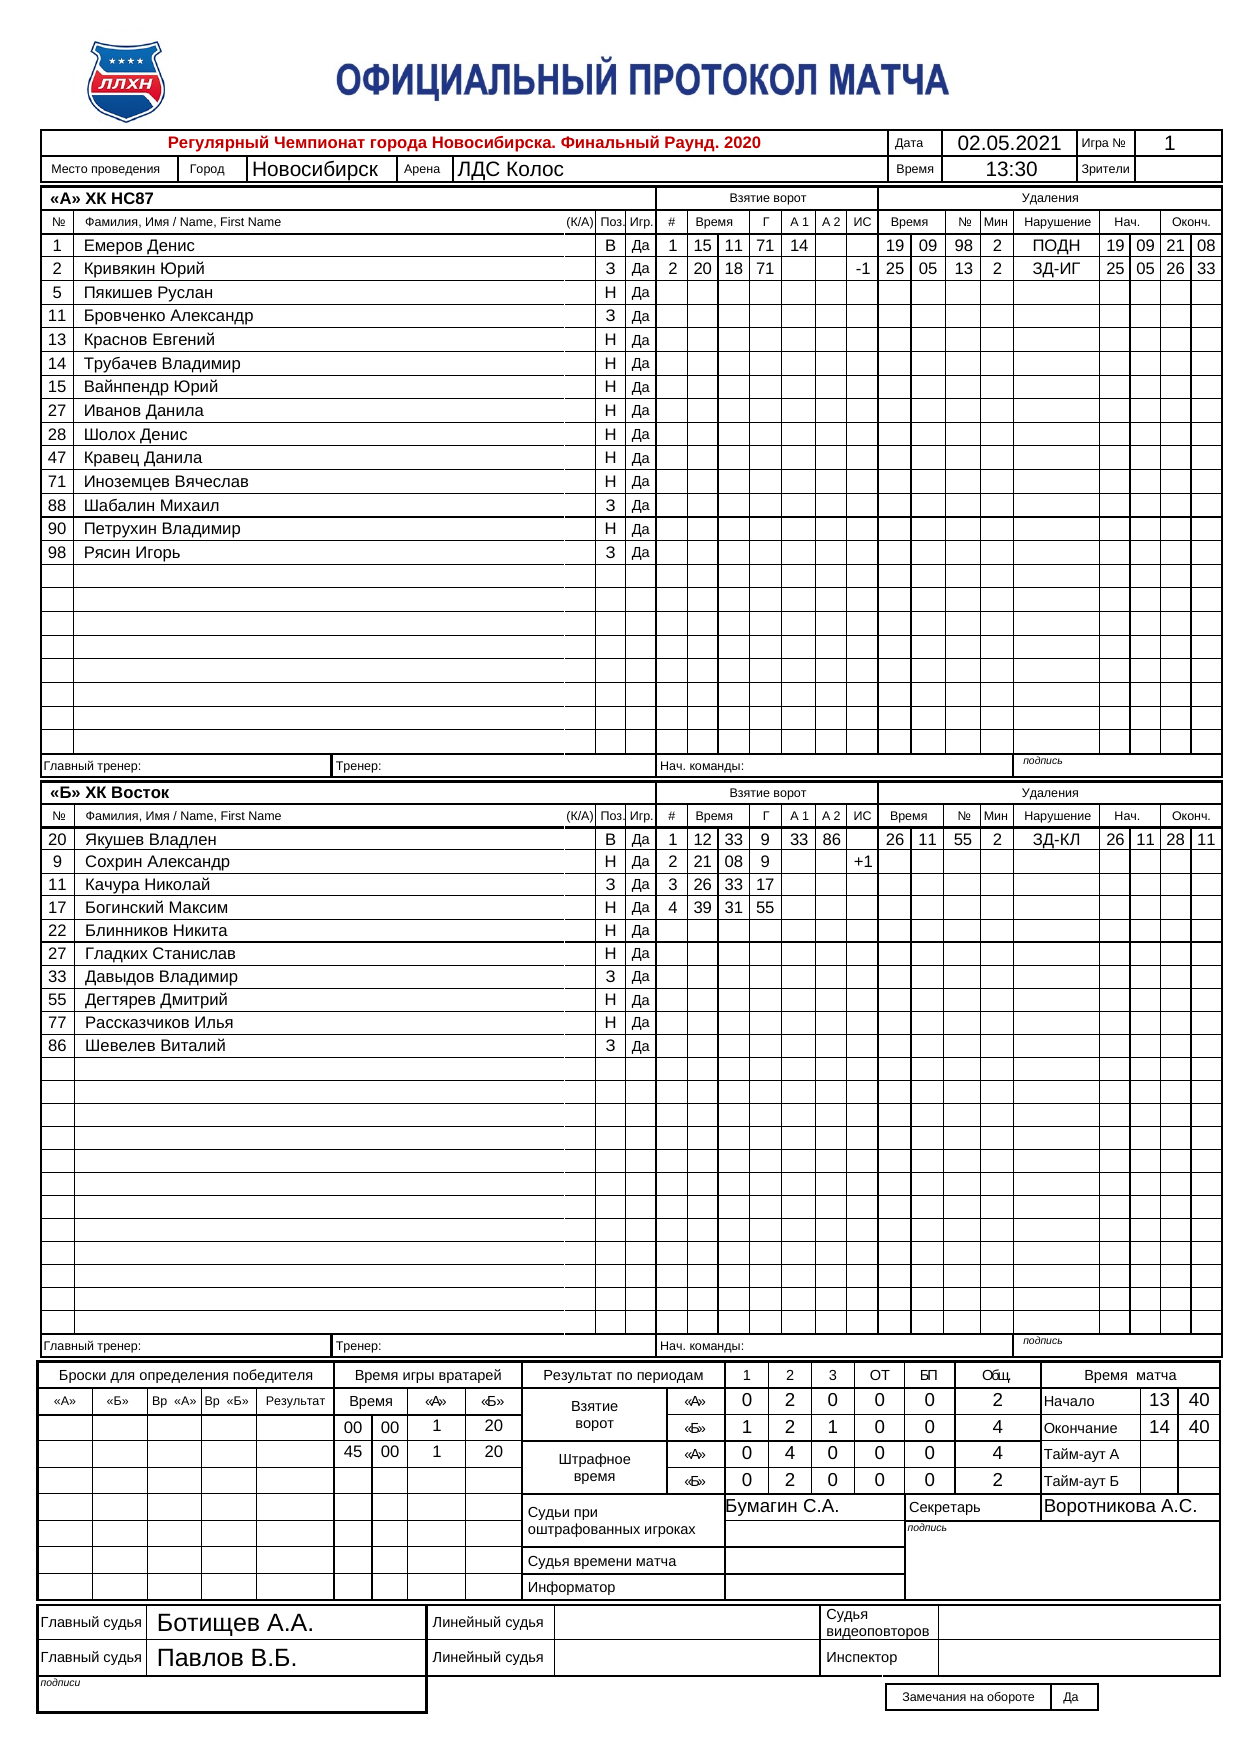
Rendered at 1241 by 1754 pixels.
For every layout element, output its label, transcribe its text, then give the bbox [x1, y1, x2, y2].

table_cell [39, 1441, 92, 1467]
table_cell [1014, 305, 1099, 327]
table_cell [726, 1521, 904, 1546]
table_cell 2 [657, 257, 687, 280]
table_cell [657, 1035, 687, 1057]
table_cell [816, 518, 846, 540]
table_cell [1161, 1311, 1190, 1333]
table_cell [719, 1081, 749, 1103]
table_cell [657, 328, 687, 351]
table_cell [1131, 1219, 1160, 1241]
table_cell [626, 1081, 655, 1103]
table_cell [816, 494, 846, 516]
table_cell [93, 1574, 147, 1599]
table_header Результат по периодам [523, 1363, 724, 1387]
table_cell [719, 683, 749, 706]
table_cell [719, 328, 749, 351]
table_cell 0 [812, 1468, 854, 1493]
table_cell [408, 1521, 465, 1546]
table_cell 17 [42, 896, 74, 918]
table_cell [912, 328, 945, 351]
table_cell [719, 1173, 749, 1195]
table_cell [1179, 1441, 1219, 1467]
table_cell [1131, 989, 1160, 1011]
table_cell [879, 1196, 910, 1218]
table_cell [657, 1265, 687, 1287]
table_cell 33 [1192, 257, 1221, 280]
table_cell [719, 1104, 749, 1126]
table_cell [944, 1219, 980, 1241]
table_cell [782, 305, 815, 327]
table_cell [879, 1288, 910, 1310]
table_cell [1192, 1150, 1221, 1172]
table_cell [946, 470, 980, 493]
table_cell 9 [750, 829, 781, 849]
table_cell Зрители [1078, 157, 1134, 181]
table_cell [782, 730, 815, 753]
table_header 2 [769, 1363, 811, 1387]
table_cell [1161, 518, 1190, 540]
table_cell [1100, 281, 1129, 303]
table_cell [565, 1150, 595, 1172]
table_cell [1192, 565, 1221, 587]
table_cell [466, 1521, 521, 1546]
table_cell Штрафное время [523, 1442, 666, 1493]
table_cell [1100, 1265, 1129, 1287]
table_cell [719, 707, 749, 729]
table_cell [1131, 636, 1160, 658]
table_cell [719, 1196, 749, 1218]
table_cell [719, 1150, 749, 1172]
table_cell Рассказчиков Илья [75, 1012, 564, 1033]
table_cell [565, 1311, 595, 1333]
table_cell [688, 352, 717, 374]
table_cell Да [626, 850, 655, 872]
table_cell [42, 730, 73, 753]
table_cell [719, 966, 749, 987]
table_cell [1192, 707, 1221, 729]
table_cell [879, 1127, 910, 1149]
table_cell Информатор [523, 1575, 724, 1599]
table_cell [565, 235, 595, 256]
table_cell 2 [769, 1468, 811, 1493]
table_cell [981, 328, 1013, 351]
table_cell [42, 1173, 74, 1195]
table_cell [1131, 1311, 1160, 1333]
table_cell [816, 376, 846, 398]
table_cell Время [335, 1389, 407, 1413]
table_cell В [596, 235, 625, 256]
table_cell [1014, 470, 1099, 493]
table_cell [981, 588, 1013, 611]
table_cell [1161, 1127, 1190, 1149]
table_cell [847, 328, 877, 351]
table_cell [1100, 376, 1129, 398]
table_cell [1192, 1265, 1221, 1287]
table_cell # [657, 211, 687, 233]
table_cell [912, 612, 945, 634]
table_cell [335, 1494, 371, 1520]
table_cell [750, 1196, 781, 1218]
table_cell [688, 565, 717, 587]
table_cell Павлов В.Б. [147, 1640, 425, 1675]
table_cell [981, 730, 1013, 753]
table_cell [39, 1521, 92, 1546]
table_cell [1100, 920, 1129, 941]
table_cell [657, 1058, 687, 1079]
table_cell Н [596, 423, 625, 445]
table_cell [750, 707, 781, 729]
table_cell [688, 399, 717, 422]
table_cell [657, 305, 687, 327]
table_cell [1100, 896, 1129, 918]
table_cell 39 [688, 896, 717, 918]
table_cell [816, 850, 846, 872]
table_cell [1100, 1150, 1129, 1172]
table_header Взятие ворот [657, 188, 877, 209]
table_cell [946, 565, 980, 587]
table_cell 2 [981, 235, 1013, 256]
table_cell [1100, 1219, 1129, 1241]
table_cell Дегтярев Дмитрий [75, 989, 564, 1011]
table_cell [782, 1311, 815, 1333]
table_cell [1100, 565, 1129, 587]
table_cell [912, 494, 945, 516]
table_cell [42, 1058, 74, 1079]
table_cell ЛДС Колос [454, 157, 887, 181]
table_cell [565, 896, 595, 918]
table_cell [1100, 1058, 1129, 1079]
table_cell «Б » [466, 1389, 521, 1413]
table_cell [1014, 1311, 1099, 1333]
table_cell Н [596, 470, 625, 493]
table_cell [657, 636, 687, 658]
table_cell [782, 612, 815, 634]
table_cell [847, 1219, 877, 1241]
table_cell [1014, 1288, 1099, 1310]
table_header 1 [1136, 131, 1221, 155]
table_cell [1014, 659, 1099, 682]
table_cell [1131, 1104, 1160, 1126]
table_cell [719, 1242, 749, 1264]
table_cell [944, 1150, 980, 1172]
table_cell [626, 683, 655, 706]
table_cell [1192, 328, 1221, 351]
table_cell [1192, 305, 1221, 327]
table_cell [750, 281, 781, 303]
table_cell [1131, 281, 1160, 303]
table_cell З [596, 541, 625, 564]
table_cell [565, 446, 595, 469]
table_cell [750, 470, 781, 493]
table_cell [688, 1196, 717, 1218]
table_cell [847, 659, 877, 682]
table_cell [688, 1242, 717, 1264]
table_cell [1161, 896, 1190, 918]
table_cell [981, 1265, 1013, 1287]
table_cell 20 [42, 829, 74, 849]
table_cell 9 [750, 850, 781, 872]
table_cell [719, 730, 749, 753]
table_cell Н [596, 328, 625, 351]
table_cell [1014, 1012, 1099, 1033]
table_cell 0 [905, 1442, 954, 1467]
table_cell [688, 1150, 717, 1172]
table_cell 2 [956, 1389, 1040, 1413]
table_cell [1100, 1081, 1129, 1103]
table_cell [408, 1574, 465, 1599]
table_cell [335, 1547, 371, 1573]
table_cell [1192, 1242, 1221, 1264]
table_cell [626, 1219, 655, 1241]
table_cell [981, 943, 1013, 964]
table_cell Да [626, 989, 655, 1011]
table_cell [565, 328, 595, 351]
table_cell [816, 966, 846, 987]
table_cell [1192, 683, 1221, 706]
table_cell [565, 1035, 595, 1057]
table_cell [657, 966, 687, 987]
table_cell В [596, 829, 625, 849]
table_cell [626, 659, 655, 682]
table_cell [912, 707, 945, 729]
table_cell 08 [719, 850, 749, 872]
table_cell 0 [855, 1468, 904, 1493]
table_cell [750, 1058, 781, 1079]
table_cell [1100, 470, 1129, 493]
table_cell Вайнпендр Юрий [74, 376, 564, 398]
table_cell [1161, 565, 1190, 587]
table_cell [879, 446, 910, 469]
table_cell [42, 1150, 74, 1172]
table_cell Блинников Никита [75, 920, 564, 941]
table_cell [657, 541, 687, 564]
table_cell [912, 659, 945, 682]
table_cell [912, 518, 945, 540]
table_cell [782, 1035, 815, 1057]
table_cell [688, 1288, 717, 1310]
table_cell [847, 423, 877, 445]
table_cell № [944, 805, 980, 826]
table_header «Б» ХК Восток [42, 783, 655, 803]
table_cell [1014, 636, 1099, 658]
table_cell [816, 1242, 846, 1264]
table_cell [565, 920, 595, 941]
table_cell [1131, 1012, 1160, 1033]
table_cell [466, 1574, 521, 1599]
table_cell Фамилия, Имя / Name, First Name [75, 805, 565, 826]
table_cell [657, 1104, 687, 1126]
table_cell [688, 659, 717, 682]
table_cell [879, 683, 910, 706]
table_cell [946, 518, 980, 540]
table_cell [1136, 157, 1221, 181]
table_cell [202, 1547, 256, 1573]
table_cell [981, 541, 1013, 564]
table_cell [565, 612, 595, 634]
table_cell Поз. [596, 211, 625, 233]
table_cell [946, 376, 980, 398]
table_cell [1014, 541, 1099, 564]
table_cell Да [626, 399, 655, 422]
table_cell ИС [847, 805, 877, 826]
table_cell [912, 730, 945, 753]
table_cell [981, 896, 1013, 918]
table_cell [726, 1548, 904, 1573]
table_cell [42, 565, 73, 587]
table_cell [657, 1012, 687, 1033]
table_cell [912, 896, 943, 918]
table_cell [596, 1058, 625, 1079]
table_cell [1192, 874, 1221, 895]
table_cell [816, 1219, 846, 1241]
table_cell [1014, 1173, 1099, 1195]
table_cell [719, 612, 749, 634]
table_cell [816, 541, 846, 564]
table_cell [42, 1196, 74, 1218]
table_cell [981, 1081, 1013, 1103]
table_cell [719, 1035, 749, 1057]
table_cell [879, 494, 910, 516]
table_cell Мин [981, 805, 1013, 826]
table_cell Н [596, 920, 625, 941]
table_cell [93, 1494, 147, 1520]
table_cell [1161, 423, 1190, 445]
table_cell [75, 1104, 564, 1126]
table_cell Судья видеоповторов [821, 1606, 938, 1639]
table_cell [657, 1127, 687, 1149]
table_cell [847, 518, 877, 540]
table_cell [596, 588, 625, 611]
table_cell [1131, 352, 1160, 374]
table_cell [750, 920, 781, 941]
table_cell [202, 1416, 256, 1440]
table_cell [879, 730, 910, 753]
table_cell [428, 1677, 882, 1711]
table_cell [257, 1441, 333, 1467]
table_cell [912, 305, 945, 327]
table_cell [626, 1104, 655, 1126]
table_cell [1161, 612, 1190, 634]
table_cell [719, 399, 749, 422]
table_cell [912, 683, 945, 706]
table_cell [719, 352, 749, 374]
table_cell [847, 1150, 877, 1172]
table_cell Тайм-аут Б [1042, 1468, 1140, 1493]
table_cell Краснов Евгений [74, 328, 564, 351]
table_cell 26 [1100, 829, 1129, 849]
table_cell -1 [847, 257, 877, 280]
table_cell [1161, 446, 1190, 469]
table_cell 15 [42, 376, 73, 398]
table_cell [93, 1521, 147, 1546]
table_cell [1014, 588, 1099, 611]
table_cell Линейный судья [428, 1606, 554, 1639]
table_cell [657, 1196, 687, 1218]
table_cell [257, 1468, 333, 1493]
table_cell [847, 1081, 877, 1103]
table_cell [1131, 470, 1160, 493]
table_cell [912, 1104, 943, 1126]
table_cell [1100, 966, 1129, 987]
table_cell Гладких Станислав [75, 943, 564, 964]
table_cell [1161, 730, 1190, 753]
table_cell [596, 1288, 625, 1310]
table_cell [719, 1288, 749, 1310]
table_cell [1100, 446, 1129, 469]
table_cell [981, 1173, 1013, 1195]
table_cell [657, 518, 687, 540]
table_cell [688, 305, 717, 327]
table_cell [565, 1219, 595, 1241]
table_cell Иванов Данила [74, 399, 564, 422]
table_cell [912, 1173, 943, 1195]
table_cell [626, 1127, 655, 1149]
table_cell Да [626, 235, 655, 256]
table_cell [39, 1416, 92, 1440]
table_cell [688, 1173, 717, 1195]
table_cell Нач. [1100, 805, 1160, 826]
table_cell 13 [1141, 1389, 1177, 1413]
table_cell [688, 1081, 717, 1103]
table_cell Да [626, 920, 655, 941]
table_cell [657, 730, 687, 753]
table_cell [1014, 1150, 1099, 1172]
table_cell 5 [42, 281, 73, 303]
table_cell [879, 352, 910, 374]
table_cell [782, 943, 815, 964]
table_cell [688, 707, 717, 729]
table_cell [981, 1127, 1013, 1149]
table_cell [879, 1219, 910, 1241]
table_cell [912, 1288, 943, 1310]
table_cell Да [626, 518, 655, 540]
table_cell Оконч. [1161, 211, 1221, 233]
table_cell [596, 1242, 625, 1264]
table_cell [42, 588, 73, 611]
table_cell [879, 588, 910, 611]
table_cell [75, 1081, 564, 1103]
table_cell [657, 920, 687, 941]
table_cell [688, 1127, 717, 1149]
table_cell [373, 1574, 407, 1599]
table_cell [626, 1242, 655, 1264]
table_cell [981, 1288, 1013, 1310]
table_cell [626, 612, 655, 634]
table_cell [944, 1127, 980, 1149]
table_cell [816, 612, 846, 634]
table_cell 55 [944, 829, 980, 849]
table_cell [782, 850, 815, 872]
table_cell [1014, 1242, 1099, 1264]
table_cell А 2 [816, 211, 846, 233]
table_cell [816, 1012, 846, 1033]
table_cell Воротникова А.С. [1042, 1495, 1219, 1520]
table_cell 0 [855, 1389, 904, 1413]
table_cell [565, 1196, 595, 1218]
table_cell [847, 352, 877, 374]
table_cell Секретарь [906, 1495, 1040, 1520]
table_cell 2 [956, 1468, 1040, 1493]
table_cell [565, 281, 595, 303]
table_cell 22 [42, 920, 74, 941]
table_cell 13 [946, 257, 980, 280]
table_cell [912, 588, 945, 611]
table_cell [39, 1574, 92, 1599]
table_cell [946, 659, 980, 682]
table_cell [39, 1494, 92, 1520]
table_cell ИС [847, 211, 877, 233]
table_cell Ботищев А.А. [147, 1606, 425, 1639]
table_cell 45 [335, 1441, 371, 1467]
table_cell [1100, 636, 1129, 658]
table_cell А 1 [782, 211, 815, 233]
table_cell 0 [726, 1468, 768, 1493]
table_cell [1192, 399, 1221, 422]
table_cell [1161, 920, 1190, 941]
table_cell 2 [769, 1415, 811, 1440]
table_cell 1 [408, 1441, 465, 1467]
table_cell Н [596, 446, 625, 469]
table_cell 3 [657, 874, 687, 895]
table_cell [657, 352, 687, 374]
table_cell [847, 636, 877, 658]
table_cell [912, 1081, 943, 1103]
table_cell [981, 305, 1013, 327]
table_cell [1192, 1081, 1221, 1103]
table_cell [74, 612, 564, 634]
table_cell [1131, 376, 1160, 398]
table_cell [879, 518, 910, 540]
table_cell [782, 494, 815, 516]
table_cell [657, 707, 687, 729]
table_cell [688, 636, 717, 658]
table_cell [719, 1311, 749, 1333]
table_cell [42, 612, 73, 634]
table_cell [1192, 588, 1221, 611]
table_cell [1161, 1265, 1190, 1287]
table_cell [847, 588, 877, 611]
table_cell Н [596, 518, 625, 540]
table_cell [74, 707, 564, 729]
table_cell Шевелев Виталий [75, 1035, 564, 1057]
table_cell [39, 1547, 92, 1573]
table_cell [75, 1150, 564, 1172]
table_cell [1100, 494, 1129, 516]
table_cell [565, 659, 595, 682]
table_cell [879, 1265, 910, 1287]
table_cell Да [626, 257, 655, 280]
table_cell [946, 730, 980, 753]
table_cell [879, 1242, 910, 1264]
table_cell [626, 730, 655, 753]
table_cell Да [626, 943, 655, 964]
table_cell [750, 305, 781, 327]
table_cell 33 [719, 874, 749, 895]
table_cell [879, 612, 910, 634]
table_cell [944, 1035, 980, 1057]
table_cell [1131, 1035, 1160, 1057]
table_cell 47 [42, 446, 73, 469]
table_cell Да [626, 494, 655, 516]
table_cell [816, 328, 846, 351]
table_cell [912, 1058, 943, 1079]
table_cell [565, 518, 595, 540]
table_cell [879, 1173, 910, 1195]
table_cell [912, 1150, 943, 1172]
table_cell [596, 683, 625, 706]
table_cell [1014, 896, 1099, 918]
table_cell [912, 541, 945, 564]
table_cell 15 [688, 235, 717, 256]
table_cell [981, 1242, 1013, 1264]
table_cell [912, 446, 945, 469]
table_cell [148, 1574, 201, 1599]
table_cell [1161, 328, 1190, 351]
table_cell [879, 989, 910, 1011]
table_cell [944, 1058, 980, 1079]
table_cell [944, 966, 980, 987]
table_cell Да [626, 376, 655, 398]
table_cell [596, 1081, 625, 1103]
table_cell [719, 659, 749, 682]
table_cell [565, 399, 595, 422]
table_cell [946, 446, 980, 469]
table_cell Город [179, 157, 246, 181]
table_cell [750, 1242, 781, 1264]
table_cell Оконч. [1161, 805, 1221, 826]
table_cell [657, 1081, 687, 1103]
table_cell [93, 1547, 147, 1573]
table_cell [1100, 423, 1129, 445]
table_cell [1192, 659, 1221, 682]
table_cell [750, 1311, 781, 1333]
table_cell [1192, 850, 1221, 872]
table_cell [202, 1521, 256, 1546]
table_cell [1192, 1012, 1221, 1033]
table_cell [1014, 1058, 1099, 1079]
table_cell Г [750, 805, 781, 826]
table_cell [335, 1521, 371, 1546]
table_cell Да [626, 446, 655, 469]
table_cell [1131, 1081, 1160, 1103]
table_cell [912, 376, 945, 398]
table_cell Фамилия, Имя / Name, First Name [74, 211, 565, 233]
table_cell [816, 588, 846, 611]
table_cell [946, 281, 980, 303]
table_cell Игр. [626, 805, 655, 826]
table_cell [148, 1494, 201, 1520]
table_cell [750, 1127, 781, 1149]
table_cell [879, 305, 910, 327]
table_cell [719, 920, 749, 941]
table_cell [847, 399, 877, 422]
table_cell [1192, 446, 1221, 469]
table_cell [93, 1468, 147, 1493]
table_cell [1192, 1196, 1221, 1218]
table_cell Тренер: [333, 1335, 655, 1356]
table_cell [816, 1288, 846, 1310]
table_cell [750, 636, 781, 658]
table_cell [912, 1311, 943, 1333]
table_cell [42, 1311, 74, 1333]
table_cell [719, 989, 749, 1011]
table_cell 11 [42, 305, 73, 327]
table_cell 27 [42, 399, 73, 422]
table_cell 17 [750, 874, 781, 895]
table_cell [782, 423, 815, 445]
table_cell 88 [42, 494, 73, 516]
table_cell 19 [1100, 235, 1129, 256]
table_cell [657, 1150, 687, 1172]
table_cell [750, 352, 781, 374]
table_cell Взятие ворот [523, 1389, 666, 1440]
table_cell Кривякин Юрий [74, 257, 564, 280]
table_cell [946, 683, 980, 706]
table_cell [1192, 612, 1221, 634]
table_cell [596, 1219, 625, 1241]
table_cell Н [596, 850, 625, 872]
table_cell З [596, 966, 625, 987]
table_cell [466, 1547, 521, 1573]
table_cell Г [750, 211, 781, 233]
table_cell [688, 281, 717, 303]
table_cell [1161, 305, 1190, 327]
table_cell [596, 659, 625, 682]
table_cell 40 [1179, 1389, 1219, 1413]
table_cell [782, 328, 815, 351]
table_cell [1131, 494, 1160, 516]
table_cell 1 [657, 235, 687, 256]
table_cell [1161, 588, 1190, 611]
table_cell 33 [42, 966, 74, 987]
table_cell 71 [42, 470, 73, 493]
table_cell [1100, 1242, 1129, 1264]
table_cell [879, 707, 910, 729]
table_cell [1161, 281, 1190, 303]
table_cell [42, 1242, 74, 1264]
table_cell [879, 423, 910, 445]
table_cell [981, 659, 1013, 682]
table_header Замечания на обороте [887, 1685, 1050, 1709]
table_header Общ. [956, 1363, 1040, 1387]
table_cell [847, 829, 877, 849]
table_cell [565, 1058, 595, 1079]
table_cell [688, 470, 717, 493]
table_cell Время [879, 805, 943, 826]
table_cell [981, 1196, 1013, 1218]
table_cell [750, 541, 781, 564]
table_cell [74, 588, 564, 611]
table_cell [1161, 1196, 1190, 1218]
table_cell [782, 1081, 815, 1103]
table_cell [816, 730, 846, 753]
table_cell [816, 1196, 846, 1218]
table_cell [719, 943, 749, 964]
table_cell [944, 1104, 980, 1126]
table_cell 25 [1100, 257, 1129, 280]
table_cell [1131, 1150, 1160, 1172]
table_cell Вр «А» [148, 1389, 201, 1413]
table_cell ЗД-КЛ [1014, 829, 1099, 849]
table_cell [1192, 1035, 1221, 1057]
table_cell [879, 966, 910, 987]
table_cell [657, 989, 687, 1011]
table_cell [879, 1104, 910, 1126]
table_cell [1161, 1081, 1190, 1103]
table_cell [1161, 1035, 1190, 1057]
table_cell [1131, 1173, 1160, 1195]
table_header Дата [889, 131, 941, 155]
table_header Регулярный Чемпионат города Новосибирска. Финальный Раунд. 2020 [42, 131, 887, 155]
table_cell 55 [750, 896, 781, 918]
table_cell ПОДН [1014, 235, 1099, 256]
table_cell [1161, 874, 1190, 895]
table_cell Да [626, 1035, 655, 1057]
table_cell +1 [847, 850, 877, 872]
table_cell Н [596, 943, 625, 964]
table_cell 98 [946, 235, 980, 256]
table_cell Кравец Данила [74, 446, 564, 469]
table_cell [719, 1058, 749, 1079]
table_cell [42, 1104, 74, 1126]
table_cell Давыдов Владимир [75, 966, 564, 987]
table_cell 12 [688, 829, 717, 849]
table_cell [1161, 1288, 1190, 1310]
table_cell [816, 874, 846, 895]
table_cell [939, 1606, 1219, 1639]
table_cell [1100, 1288, 1129, 1310]
table_cell [1014, 707, 1099, 729]
table_cell [1100, 730, 1129, 753]
table_cell [657, 565, 687, 587]
table_cell [596, 1196, 625, 1218]
table_cell [1014, 352, 1099, 374]
table_cell [688, 518, 717, 540]
table_cell 71 [750, 257, 781, 280]
table_cell Судья времени матча [523, 1548, 724, 1573]
table_cell [657, 1173, 687, 1195]
table_cell [565, 376, 595, 398]
table_cell [688, 920, 717, 941]
table_cell [944, 896, 980, 918]
table_cell [847, 494, 877, 516]
table_cell [750, 966, 781, 987]
table_cell подписи [39, 1677, 425, 1711]
table_cell [657, 376, 687, 398]
table_cell [626, 1288, 655, 1310]
table_cell [1014, 966, 1099, 987]
table_cell [847, 235, 877, 256]
table_cell 2 [657, 850, 687, 872]
table_cell [1131, 1196, 1160, 1218]
table_cell [335, 1468, 371, 1493]
table_cell [1161, 850, 1190, 872]
table_cell [1161, 1219, 1190, 1241]
table_header «А» ХК HC87 [42, 188, 655, 209]
table_cell [626, 1058, 655, 1079]
table_cell [626, 1173, 655, 1195]
table_cell [879, 376, 910, 398]
table_cell [946, 707, 980, 729]
table_cell [912, 1242, 943, 1264]
table_cell [1014, 1127, 1099, 1149]
table_cell [75, 1173, 564, 1195]
table_cell [1161, 707, 1190, 729]
table_cell [1192, 1219, 1221, 1241]
table_cell [1131, 707, 1160, 729]
table_cell Поз. [596, 805, 625, 826]
table_cell [912, 1012, 943, 1033]
table_cell [596, 707, 625, 729]
table_cell 9 [42, 850, 74, 872]
table_cell 40 [1179, 1415, 1219, 1440]
table_cell [408, 1547, 465, 1573]
table_cell [944, 1311, 980, 1333]
table_cell [847, 376, 877, 398]
table_cell Да [626, 305, 655, 327]
table_cell [373, 1468, 407, 1493]
table_cell 09 [912, 235, 945, 256]
table_cell [1100, 1104, 1129, 1126]
table_cell [1192, 376, 1221, 398]
table_cell [912, 920, 943, 941]
table_cell [657, 446, 687, 469]
table_cell 2 [769, 1389, 811, 1413]
table_cell [879, 659, 910, 682]
table_cell [816, 659, 846, 682]
table_cell [782, 1012, 815, 1033]
table_cell [782, 257, 815, 280]
table_cell [148, 1521, 201, 1546]
table_cell [1131, 874, 1160, 895]
table_cell [847, 612, 877, 634]
table_cell [1131, 896, 1160, 918]
table_cell [257, 1547, 333, 1573]
table_cell [1100, 328, 1129, 351]
table_cell [782, 1219, 815, 1241]
table_cell [565, 588, 595, 611]
table_cell [847, 1058, 877, 1079]
table_cell [657, 1288, 687, 1310]
table_cell [912, 636, 945, 658]
table_cell [750, 399, 781, 422]
table_cell [816, 1058, 846, 1079]
table_cell [596, 1311, 625, 1333]
table_cell [42, 1081, 74, 1103]
table_cell [1014, 1265, 1099, 1287]
table_cell [74, 636, 564, 658]
table_cell [816, 1173, 846, 1195]
table_cell Качура Николай [75, 874, 564, 895]
table_cell [257, 1574, 333, 1599]
table_cell «Б» [668, 1468, 724, 1493]
table_cell [657, 612, 687, 634]
table_cell [883, 1677, 1220, 1681]
table_cell [782, 966, 815, 987]
table_cell [75, 1058, 564, 1079]
table_cell [1192, 1058, 1221, 1079]
table_cell [1161, 352, 1190, 374]
table_cell «Б» [668, 1415, 724, 1440]
table_cell [912, 565, 945, 587]
table_cell [1014, 612, 1099, 634]
table_cell Да [626, 541, 655, 564]
table_cell 0 [905, 1389, 954, 1413]
table_cell [1014, 423, 1099, 445]
table_cell [879, 943, 910, 964]
table_cell [688, 446, 717, 469]
table_cell Бровченко Александр [74, 305, 564, 327]
table_cell [565, 1104, 595, 1126]
table_header ОТ [855, 1363, 904, 1387]
table_cell [1014, 376, 1099, 398]
table_cell [657, 683, 687, 706]
table_cell [1131, 1242, 1160, 1264]
table_cell [148, 1468, 201, 1493]
table_cell [75, 1196, 564, 1218]
table_cell [565, 683, 595, 706]
table_cell 0 [812, 1442, 854, 1467]
table_cell [1014, 494, 1099, 516]
table_cell [981, 989, 1013, 1011]
table_cell [981, 1012, 1013, 1033]
table_cell [879, 399, 910, 422]
table_cell [657, 1242, 687, 1264]
table_cell [981, 423, 1013, 445]
table_cell З [596, 305, 625, 327]
table_cell [750, 1288, 781, 1310]
table_cell [782, 1242, 815, 1264]
table_cell Да [626, 874, 655, 895]
table_cell [555, 1606, 819, 1639]
table_cell [93, 1416, 147, 1440]
table_cell [944, 1242, 980, 1264]
table_cell [565, 1242, 595, 1264]
table_cell [816, 1311, 846, 1333]
table_cell [257, 1521, 333, 1546]
table_cell 0 [905, 1415, 954, 1440]
table_cell [1192, 920, 1221, 941]
table_cell Мин [981, 211, 1013, 233]
table_cell [847, 730, 877, 753]
table_cell [750, 989, 781, 1011]
table_cell [202, 1494, 256, 1520]
table_cell [981, 874, 1013, 895]
table_cell Судьи при оштрафованных игроках [523, 1495, 724, 1546]
table_cell Шолох Денис [74, 423, 564, 445]
table_cell [1161, 1242, 1190, 1264]
table_cell [750, 494, 781, 516]
table_cell [944, 1288, 980, 1310]
table_cell [626, 588, 655, 611]
table_cell [981, 470, 1013, 493]
table_cell 13:30 [943, 157, 1076, 181]
table_cell [1131, 612, 1160, 634]
table_cell [750, 683, 781, 706]
table_cell [782, 376, 815, 398]
table_header Время игры вратарей [335, 1363, 521, 1387]
table_cell [847, 1265, 877, 1287]
table_cell Трубачев Владимир [74, 352, 564, 374]
table_cell ЗД-ИГ [1014, 257, 1099, 280]
table_cell [847, 1288, 877, 1310]
table_cell З [596, 874, 625, 895]
table_cell [879, 636, 910, 658]
table_cell [1131, 920, 1160, 941]
table_cell [750, 1219, 781, 1241]
table_cell 28 [42, 423, 73, 445]
table_cell [879, 920, 910, 941]
table_cell [688, 1219, 717, 1241]
table_cell «А» [668, 1442, 724, 1467]
table_cell [688, 966, 717, 987]
table_cell [782, 707, 815, 729]
table_cell № [946, 211, 980, 233]
table_cell [782, 281, 815, 303]
table_cell [1100, 541, 1129, 564]
table_cell [847, 920, 877, 941]
table_cell З [596, 494, 625, 516]
table_cell [944, 1173, 980, 1195]
table_cell [1179, 1468, 1219, 1493]
table_cell [816, 683, 846, 706]
table_cell [816, 399, 846, 422]
table_cell [1100, 399, 1129, 422]
table_cell [816, 281, 846, 303]
table_cell [912, 352, 945, 374]
table_cell 18 [719, 257, 749, 280]
table_cell «А» [668, 1389, 724, 1413]
table_cell Да [626, 281, 655, 303]
table_cell [879, 896, 910, 918]
table_cell [782, 541, 815, 564]
table_cell [565, 257, 595, 280]
table_cell [1131, 659, 1160, 682]
table_cell [981, 683, 1013, 706]
table_cell [750, 1035, 781, 1057]
table_cell [879, 1035, 910, 1057]
table_cell [1141, 1468, 1177, 1493]
table_cell 55 [42, 989, 74, 1011]
table_cell [912, 423, 945, 445]
table_cell [912, 470, 945, 493]
table_cell [719, 565, 749, 587]
table_cell [816, 1104, 846, 1126]
table_cell [1192, 1127, 1221, 1149]
table_cell 08 [1192, 235, 1221, 256]
table_cell [782, 446, 815, 469]
table_cell [565, 541, 595, 564]
table_cell [750, 376, 781, 398]
table_cell [946, 588, 980, 611]
table_cell 09 [1131, 235, 1160, 256]
table_cell [912, 850, 943, 872]
table_cell [981, 352, 1013, 374]
table_cell [688, 730, 717, 753]
table_cell [596, 1265, 625, 1287]
table_cell [847, 1012, 877, 1033]
table_cell Результат [257, 1389, 333, 1413]
table_cell [981, 565, 1013, 587]
table_cell 4 [769, 1442, 811, 1467]
table_cell Нач. команды: [657, 755, 1012, 776]
table_cell [42, 1265, 74, 1287]
table_cell [879, 541, 910, 564]
table_cell [1192, 943, 1221, 964]
table_cell [202, 1574, 256, 1599]
table_cell [1161, 376, 1190, 398]
table_cell Сохрин Александр [75, 850, 564, 872]
table_cell [981, 399, 1013, 422]
table_cell [816, 470, 846, 493]
table_cell [981, 966, 1013, 987]
table_cell [596, 636, 625, 658]
table_cell [1100, 1173, 1129, 1195]
table_header Удаления [879, 783, 1221, 803]
table_cell [719, 1219, 749, 1241]
table_cell [74, 730, 564, 753]
table_header Игра № [1078, 131, 1134, 155]
table_cell [657, 659, 687, 682]
table_cell [879, 850, 910, 872]
table_cell [688, 1035, 717, 1057]
table_cell [782, 659, 815, 682]
table_cell [1014, 1035, 1099, 1057]
table_cell [1100, 1012, 1129, 1033]
table_cell [912, 1196, 943, 1218]
table_cell 00 [373, 1441, 407, 1467]
table_cell 86 [816, 829, 846, 849]
table_cell Время [688, 805, 749, 826]
table_cell 2 [981, 257, 1013, 280]
table_cell [816, 305, 846, 327]
table_cell [39, 1468, 92, 1493]
table_cell [981, 636, 1013, 658]
table_cell 26 [1161, 257, 1190, 280]
table_cell 0 [855, 1415, 904, 1440]
table_cell Петрухин Владимир [74, 518, 564, 540]
table_cell [565, 636, 595, 658]
table_cell 19 [879, 235, 910, 256]
table_cell [816, 636, 846, 658]
table_cell [1192, 352, 1221, 374]
table_cell [565, 1012, 595, 1033]
table_cell Да [626, 328, 655, 351]
table_cell [1161, 494, 1190, 516]
table_cell [719, 1127, 749, 1149]
table_cell Нарушение [1014, 805, 1099, 826]
table_cell 1 [408, 1416, 465, 1440]
table_cell 28 [1161, 829, 1190, 849]
table_cell [1161, 541, 1190, 564]
table_cell 33 [782, 829, 815, 849]
table_cell [373, 1521, 407, 1546]
table_cell [1100, 683, 1129, 706]
table_cell [946, 612, 980, 634]
table_cell [944, 943, 980, 964]
table_cell Якушев Владлен [75, 829, 564, 849]
table_cell [1161, 1012, 1190, 1033]
table_cell А 2 [816, 805, 846, 826]
table_cell [944, 1196, 980, 1218]
table_cell [1131, 565, 1160, 587]
table_cell [981, 850, 1013, 872]
table_cell 11 [42, 874, 74, 895]
table_cell [657, 281, 687, 303]
table_cell [1131, 588, 1160, 611]
table_cell [879, 281, 910, 303]
table_cell Главный тренер: [42, 1335, 330, 1356]
table_cell Н [596, 896, 625, 918]
table_header БП [905, 1363, 954, 1387]
table_cell [726, 1575, 904, 1599]
table_cell 05 [1131, 257, 1160, 280]
table_cell [1014, 989, 1099, 1011]
table_cell [1100, 850, 1129, 872]
table_cell Вр «Б» [202, 1389, 256, 1413]
table_cell [75, 1127, 564, 1149]
table_cell [816, 423, 846, 445]
table_cell Время [889, 157, 941, 181]
table_cell [719, 470, 749, 493]
table_cell [879, 1150, 910, 1172]
table_cell [565, 305, 595, 327]
table_cell Н [596, 376, 625, 398]
table_cell [946, 352, 980, 374]
table_cell [565, 494, 595, 516]
table_cell [816, 565, 846, 587]
table_cell [1161, 659, 1190, 682]
table_cell Да [626, 423, 655, 445]
picture [5, 28, 1179, 129]
table_cell 1 [657, 829, 687, 849]
table_cell Нач. [1100, 211, 1160, 233]
table_cell [1192, 1288, 1221, 1310]
table_cell [981, 1035, 1013, 1057]
table_cell [1014, 1081, 1099, 1103]
table_cell [719, 305, 749, 327]
table_cell [782, 1288, 815, 1310]
table_cell 26 [688, 874, 717, 895]
table_cell [688, 943, 717, 964]
table_cell [688, 1265, 717, 1287]
table_cell 2 [981, 829, 1013, 849]
table_cell [816, 989, 846, 1011]
table_cell 05 [912, 257, 945, 280]
table_cell Емеров Денис [74, 235, 564, 256]
table_cell Богинский Максим [75, 896, 564, 918]
table_cell [847, 1242, 877, 1264]
table_cell [1161, 943, 1190, 964]
table_cell [596, 1127, 625, 1149]
table_cell [816, 257, 846, 280]
table_cell [408, 1494, 465, 1520]
table_cell [719, 636, 749, 658]
table_cell подпись [906, 1522, 1219, 1599]
table_cell Место проведения [42, 157, 177, 181]
table_cell [782, 565, 815, 587]
table_cell [782, 1150, 815, 1172]
table_cell [1131, 328, 1160, 351]
table_cell [1161, 470, 1190, 493]
table_cell Шабалин Михаил [74, 494, 564, 516]
table_cell [1100, 518, 1129, 540]
table_cell [816, 446, 846, 469]
table_cell 14 [42, 352, 73, 374]
table_cell [782, 683, 815, 706]
table_cell 14 [1141, 1415, 1177, 1440]
table_cell 20 [466, 1416, 521, 1440]
table_cell 13 [42, 328, 73, 351]
table_cell [782, 1127, 815, 1149]
table_cell [750, 328, 781, 351]
table_cell [912, 1035, 943, 1057]
table_cell [657, 470, 687, 493]
table_cell Нарушение [1014, 211, 1099, 233]
table_cell [596, 565, 625, 587]
table_cell [847, 1035, 877, 1057]
table_cell [688, 494, 717, 516]
table_header Удаления [879, 188, 1221, 209]
table_cell [782, 1196, 815, 1218]
table_cell [1014, 1219, 1099, 1241]
table_cell [750, 1081, 781, 1103]
table_cell [946, 636, 980, 658]
table_cell [1192, 281, 1221, 303]
table_cell [555, 1640, 819, 1675]
table_cell [565, 989, 595, 1011]
table_cell [1161, 966, 1190, 987]
table_cell 1 [42, 235, 73, 256]
table_cell [1131, 518, 1160, 540]
table_cell [719, 494, 749, 516]
table_cell [565, 874, 595, 895]
table_cell [42, 1219, 74, 1241]
table_cell [565, 1127, 595, 1149]
table_cell [688, 423, 717, 445]
table_cell «А» [39, 1389, 92, 1413]
table_cell [750, 1265, 781, 1287]
table_cell Н [596, 1012, 625, 1033]
table_cell [1131, 399, 1160, 422]
table_cell [879, 874, 910, 895]
table_cell [1131, 850, 1160, 872]
table_cell [782, 1265, 815, 1287]
table_cell [42, 1127, 74, 1149]
table_cell [719, 1012, 749, 1033]
table_cell [847, 896, 877, 918]
table_cell [847, 1311, 877, 1333]
table_cell [565, 1265, 595, 1287]
table_cell Н [596, 399, 625, 422]
table_cell [847, 446, 877, 469]
table_cell [42, 707, 73, 729]
table_header Броски для определения победителя [39, 1363, 333, 1387]
table_cell [688, 588, 717, 611]
table_cell [816, 1265, 846, 1287]
table_cell [1131, 943, 1160, 964]
table_cell Игр. [626, 211, 655, 233]
table_cell [912, 281, 945, 303]
table_cell [816, 1035, 846, 1057]
table_cell [42, 659, 73, 682]
table_cell [1100, 874, 1129, 895]
table_cell Арена [398, 157, 452, 181]
table_cell 14 [782, 235, 815, 256]
table_cell [944, 1265, 980, 1287]
table_cell [1014, 281, 1099, 303]
table_cell [1192, 423, 1221, 445]
table_cell 11 [912, 829, 943, 849]
table_cell [565, 423, 595, 445]
table_cell [75, 1219, 564, 1241]
table_cell [816, 1127, 846, 1149]
table_cell 0 [726, 1389, 768, 1413]
table_cell [847, 470, 877, 493]
table_cell [981, 612, 1013, 634]
table_cell [148, 1441, 201, 1467]
table_cell [1100, 1127, 1129, 1149]
table_cell [1100, 1311, 1129, 1333]
table_cell [750, 1173, 781, 1195]
table_cell [847, 305, 877, 327]
table_cell [719, 541, 749, 564]
table_cell 20 [688, 257, 717, 280]
table_cell [912, 1219, 943, 1241]
table_cell [466, 1468, 521, 1493]
table_cell [1014, 328, 1099, 351]
table_cell [912, 966, 943, 987]
table_cell [373, 1494, 407, 1520]
table_cell [750, 446, 781, 469]
table_cell [879, 565, 910, 587]
table_cell [847, 989, 877, 1011]
table_cell [816, 1081, 846, 1103]
table_cell [657, 588, 687, 611]
table_cell [688, 541, 717, 564]
table_cell 0 [726, 1442, 768, 1467]
table_cell [847, 707, 877, 729]
table_cell [946, 541, 980, 564]
table_cell [719, 588, 749, 611]
table_cell 20 [466, 1441, 521, 1467]
table_cell [565, 1173, 595, 1195]
table_cell 86 [42, 1035, 74, 1057]
table_cell [750, 565, 781, 587]
table_cell [565, 829, 595, 849]
table_cell [944, 1012, 980, 1033]
table_cell [847, 943, 877, 964]
table_cell [1014, 850, 1099, 872]
table_cell [1131, 1127, 1160, 1149]
table_cell 11 [1192, 829, 1221, 849]
table_cell Тренер: [333, 755, 655, 776]
table_cell 0 [855, 1442, 904, 1467]
table_cell [981, 494, 1013, 516]
table_cell [596, 1104, 625, 1126]
table_cell (К/А) [565, 805, 595, 826]
table_cell [202, 1468, 256, 1493]
table_cell [596, 1173, 625, 1195]
table_cell [1131, 730, 1160, 753]
table_cell 25 [879, 257, 910, 280]
table_cell [373, 1547, 407, 1573]
table_cell [1014, 518, 1099, 540]
table_cell [1161, 1173, 1190, 1195]
table_cell [75, 1265, 564, 1287]
table_cell [565, 565, 595, 587]
table_cell [939, 1640, 1219, 1675]
table_header 3 [812, 1363, 854, 1387]
table_cell 21 [1161, 235, 1190, 256]
table_cell Тайм-аут А [1042, 1441, 1140, 1467]
table_cell [719, 1265, 749, 1287]
table_cell [1131, 683, 1160, 706]
table_cell [688, 376, 717, 398]
table_cell [565, 1081, 595, 1103]
table_cell [847, 1196, 877, 1218]
table_cell [565, 850, 595, 872]
table_cell 0 [905, 1468, 954, 1493]
table_cell [657, 423, 687, 445]
table_cell [1192, 1311, 1221, 1333]
table_cell [912, 399, 945, 422]
table_cell [626, 1265, 655, 1287]
table_cell [847, 1104, 877, 1126]
table_cell [1100, 707, 1129, 729]
table_cell [466, 1494, 521, 1520]
table_cell «А» [408, 1389, 465, 1413]
table_cell [1100, 1196, 1129, 1218]
table_cell [202, 1441, 256, 1467]
table_cell [782, 1104, 815, 1126]
table_cell Бумагин С.А. [726, 1495, 904, 1520]
table_cell [565, 470, 595, 493]
table_cell [782, 1173, 815, 1195]
table_cell [1014, 920, 1099, 941]
table_cell Линейный судья [428, 1640, 554, 1675]
table_cell [626, 1196, 655, 1218]
table_cell [657, 399, 687, 422]
table_cell [688, 1311, 717, 1333]
table_cell Н [596, 281, 625, 303]
table_cell 1 [812, 1415, 854, 1440]
table_cell [1100, 989, 1129, 1011]
table_cell № [42, 805, 74, 826]
table_cell Время [879, 211, 945, 233]
table_cell [1192, 896, 1221, 918]
table_cell [1131, 305, 1160, 327]
table_cell [879, 328, 910, 351]
table_cell [657, 1311, 687, 1333]
table_cell [719, 376, 749, 398]
table_cell [750, 588, 781, 611]
table_cell [1100, 305, 1129, 327]
table_cell Нач. команды: [657, 1335, 1012, 1356]
table_cell [1131, 1265, 1160, 1287]
table_cell [1161, 399, 1190, 422]
table_cell Да [626, 352, 655, 374]
table_cell 4 [657, 896, 687, 918]
table_cell [1100, 943, 1129, 964]
table_cell Рясин Игорь [74, 541, 564, 564]
table_cell [257, 1416, 333, 1440]
table_cell 90 [42, 518, 73, 540]
table_cell [981, 1150, 1013, 1172]
table_cell [912, 1127, 943, 1149]
table_cell [946, 328, 980, 351]
table_cell [944, 989, 980, 1011]
table_cell [1192, 470, 1221, 493]
table_cell [750, 943, 781, 964]
table_cell [42, 1288, 74, 1310]
table_cell [944, 874, 980, 895]
table_cell [1014, 683, 1099, 706]
table_cell [879, 470, 910, 493]
table_cell [981, 1058, 1013, 1079]
table_cell [688, 1012, 717, 1033]
table_cell Начало [1042, 1389, 1140, 1413]
table_cell 26 [879, 829, 910, 849]
table_cell [688, 1058, 717, 1079]
table_cell [1014, 565, 1099, 587]
table_cell [1161, 683, 1190, 706]
table_cell [946, 305, 980, 327]
table_cell А 1 [782, 805, 815, 826]
table_cell [1100, 352, 1129, 374]
table_cell З [596, 257, 625, 280]
table_cell [981, 1219, 1013, 1241]
table_cell [847, 1127, 877, 1149]
table_header 02.05.2021 [943, 131, 1076, 155]
table_cell [657, 494, 687, 516]
table_cell [981, 376, 1013, 398]
table_cell [1131, 446, 1160, 469]
table_cell 98 [42, 541, 73, 564]
table_cell [1131, 541, 1160, 564]
table_cell [879, 1081, 910, 1103]
table_cell [750, 612, 781, 634]
table_cell 77 [42, 1012, 74, 1033]
table_cell [257, 1494, 333, 1520]
table_cell [626, 1150, 655, 1172]
table_cell [1161, 1150, 1190, 1172]
table_cell Главный тренер: [42, 755, 330, 776]
table_cell [565, 966, 595, 987]
table_cell [946, 399, 980, 422]
table_cell [981, 1104, 1013, 1126]
table_cell [879, 1012, 910, 1033]
table_cell [1192, 541, 1221, 564]
table_cell [42, 636, 73, 658]
table_cell 2 [42, 257, 73, 280]
table_cell [1014, 446, 1099, 469]
table_cell [148, 1547, 201, 1573]
table_cell З [596, 1035, 625, 1057]
table_cell [782, 518, 815, 540]
table_cell [912, 943, 943, 964]
table_cell [847, 541, 877, 564]
table_cell Да [626, 470, 655, 493]
table_cell [1131, 966, 1160, 987]
table_cell [944, 1081, 980, 1103]
table_cell [750, 423, 781, 445]
table_cell [1100, 588, 1129, 611]
table_cell [1131, 1288, 1160, 1310]
table_cell [750, 659, 781, 682]
table_cell [1192, 966, 1221, 987]
table_cell [912, 874, 943, 895]
table_cell [148, 1416, 201, 1440]
table_cell [782, 874, 815, 895]
table_cell Да [626, 896, 655, 918]
table_cell [944, 850, 980, 872]
table_cell 4 [956, 1442, 1040, 1467]
table_cell [847, 281, 877, 303]
table_header Взятие ворот [657, 783, 877, 803]
table_cell [944, 920, 980, 941]
table_cell Н [596, 352, 625, 374]
table_cell [750, 730, 781, 753]
table_cell [626, 565, 655, 587]
table_cell 4 [956, 1415, 1040, 1440]
table_cell [847, 874, 877, 895]
table_cell Инспектор [821, 1640, 938, 1675]
table_cell [596, 730, 625, 753]
table_cell Н [596, 989, 625, 1011]
table_cell [750, 518, 781, 540]
table_cell 00 [373, 1416, 407, 1440]
table_cell Да [626, 1012, 655, 1033]
table_cell [816, 235, 846, 256]
table_cell [879, 1058, 910, 1079]
table_cell [1141, 1441, 1177, 1467]
table_cell Главный судья [39, 1606, 146, 1639]
table_cell [1192, 494, 1221, 516]
table_cell Да [626, 966, 655, 987]
table_cell [1192, 1173, 1221, 1195]
table_cell [75, 1288, 564, 1310]
table_cell «Б» [93, 1389, 147, 1413]
table_cell 1 [726, 1415, 768, 1440]
table_cell [782, 399, 815, 422]
table_cell [74, 565, 564, 587]
table_cell [1192, 730, 1221, 753]
table_cell [879, 1311, 910, 1333]
table_cell [981, 920, 1013, 941]
table_cell [719, 446, 749, 469]
table_cell [981, 707, 1013, 729]
table_cell [335, 1574, 371, 1599]
table_cell [1014, 1196, 1099, 1218]
table_cell Новосибирск [248, 157, 396, 181]
table_cell [657, 1219, 687, 1241]
table_cell [1161, 636, 1190, 658]
table_cell 11 [1131, 829, 1160, 849]
table_cell [750, 1104, 781, 1126]
table_cell подпись [1014, 1335, 1221, 1356]
table_cell [719, 518, 749, 540]
table_cell [782, 352, 815, 374]
table_cell [74, 683, 564, 706]
table_cell [1131, 423, 1160, 445]
table_cell [981, 1311, 1013, 1333]
table_cell 71 [750, 235, 781, 256]
table_cell [1014, 730, 1099, 753]
table_cell № [42, 211, 73, 233]
table_cell [1014, 399, 1099, 422]
table_cell [1100, 1035, 1129, 1057]
table_cell [816, 707, 846, 729]
table_header 1 [726, 1363, 768, 1387]
table_header Да [1052, 1685, 1097, 1709]
table_cell 33 [719, 829, 749, 849]
table_cell [981, 518, 1013, 540]
table_cell # [657, 805, 687, 826]
table_cell [1161, 1058, 1190, 1079]
table_cell [1192, 518, 1221, 540]
table_cell [847, 565, 877, 587]
table_cell [782, 920, 815, 941]
table_cell [847, 966, 877, 987]
table_cell Иноземцев Вячеслав [74, 470, 564, 493]
table_cell [782, 588, 815, 611]
table_cell [688, 1104, 717, 1126]
table_cell [1192, 636, 1221, 658]
table_cell [1014, 943, 1099, 964]
table_cell [847, 683, 877, 706]
table_cell [782, 989, 815, 1011]
table_cell [565, 352, 595, 374]
table_cell Время [688, 211, 749, 233]
table_cell [1100, 659, 1129, 682]
table_cell [75, 1242, 564, 1264]
table_cell [657, 943, 687, 964]
table_cell [93, 1441, 147, 1467]
table_cell [565, 1288, 595, 1310]
table_cell подпись [1014, 755, 1221, 776]
table_cell [688, 612, 717, 634]
table_cell [816, 1150, 846, 1172]
table_cell [565, 943, 595, 964]
table_cell [626, 707, 655, 729]
table_cell 11 [719, 235, 749, 256]
table_cell [782, 896, 815, 918]
table_cell Да [626, 829, 655, 849]
table_cell [408, 1468, 465, 1493]
table_cell 0 [812, 1389, 854, 1413]
table_cell [816, 920, 846, 941]
table_cell 21 [688, 850, 717, 872]
table_cell [1014, 874, 1099, 895]
table_cell [946, 494, 980, 516]
table_cell [719, 423, 749, 445]
table_cell [912, 1265, 943, 1287]
table_cell [1192, 1104, 1221, 1126]
table_cell (К/А) [565, 211, 595, 233]
table_cell [981, 281, 1013, 303]
table_cell [912, 989, 943, 1011]
table_cell [1161, 989, 1190, 1011]
table_cell 27 [42, 943, 74, 964]
table_cell [782, 1058, 815, 1079]
table_cell Пякишев Руслан [74, 281, 564, 303]
table_cell [596, 1150, 625, 1172]
table_cell [1192, 989, 1221, 1011]
table_cell [626, 1311, 655, 1333]
table_cell [565, 730, 595, 753]
table_cell [946, 423, 980, 445]
table_cell [74, 659, 564, 682]
table_cell [750, 1012, 781, 1033]
table_cell [42, 683, 73, 706]
table_cell [1100, 612, 1129, 634]
table_cell Окончание [1042, 1415, 1140, 1440]
table_cell [1014, 1104, 1099, 1126]
table_cell 00 [335, 1416, 371, 1440]
table_cell [688, 683, 717, 706]
table_cell [847, 1173, 877, 1195]
table_cell [626, 636, 655, 658]
table_cell [688, 328, 717, 351]
table_cell [596, 612, 625, 634]
table_cell [782, 470, 815, 493]
table_cell [981, 446, 1013, 469]
table_cell 31 [719, 896, 749, 918]
table_cell [719, 281, 749, 303]
table_cell [688, 989, 717, 1011]
table_cell [1161, 1104, 1190, 1126]
table_cell [1131, 1058, 1160, 1079]
table_cell [1099, 1682, 1220, 1711]
table_cell [75, 1311, 564, 1333]
table_cell [816, 352, 846, 374]
table_cell Главный судья [39, 1640, 146, 1675]
table_cell [782, 636, 815, 658]
table_cell [816, 896, 846, 918]
table_header Время матча [1042, 1363, 1219, 1387]
table_cell [750, 1150, 781, 1172]
table_cell [816, 943, 846, 964]
table_cell [565, 707, 595, 729]
